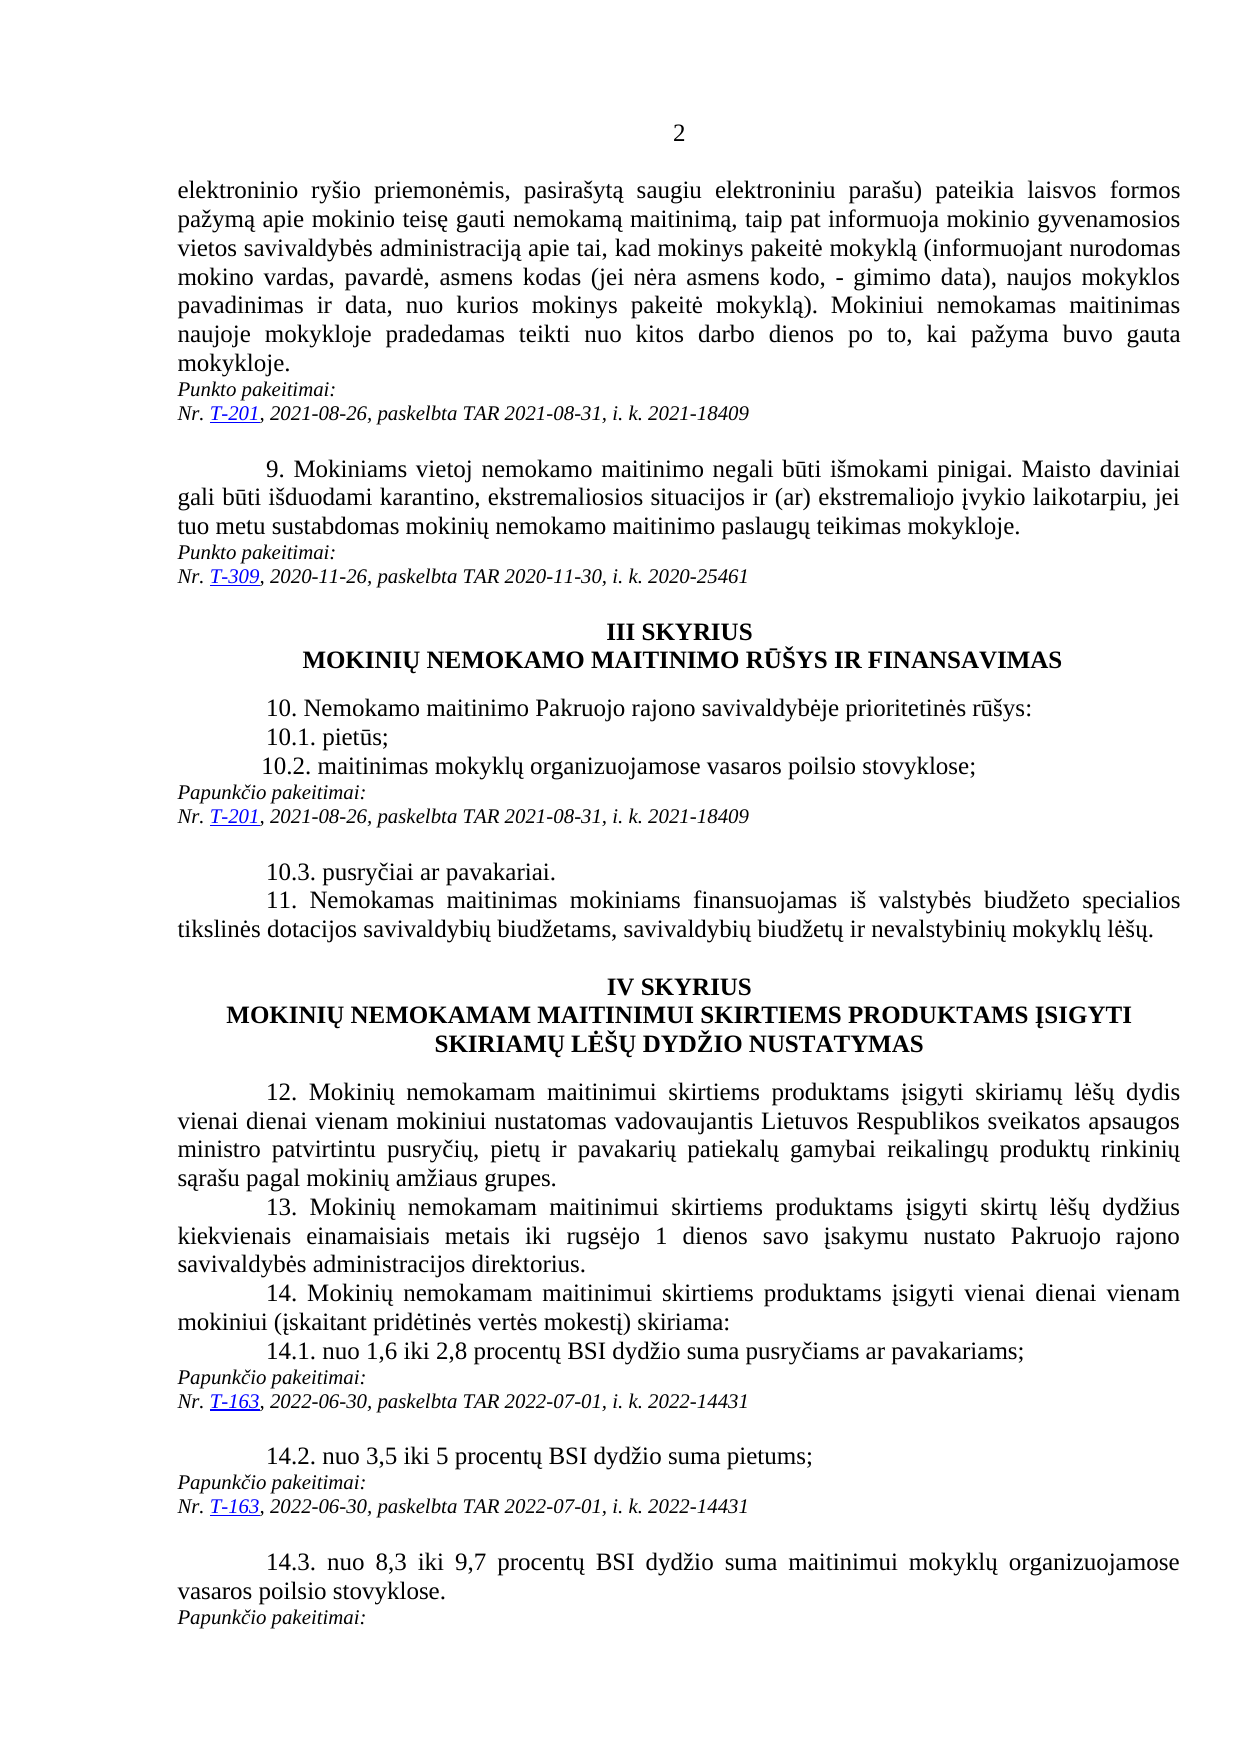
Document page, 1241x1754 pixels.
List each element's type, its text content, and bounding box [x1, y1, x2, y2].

text Papunkčio pakeitimai: [177, 1364, 1181, 1389]
text 14. Mokinių nemokamam maitinimui skirtiems produktams įsigyti vienai dienai vienam mokiniui (įskaitant pridėtinės vertės mokestį) skiriama: [177, 1278, 1181, 1336]
text 9. Mokiniams vietoj nemokamo maitinimo negali būti išmokami pinigai. Maisto daviniai gali būti išduodami karantino, ekstremaliosios situacijos ir (ar) ekstremaliojo įvykio laikotarpiu, jei tuo metu sustabdomas mokinių nemokamo maitinimo paslaugų teikimas mokykloje. [177, 454, 1181, 540]
text 14.2. nuo 3,5 iki 5 procentų BSI dydžio suma pietums; [177, 1441, 1181, 1470]
text 10. Nemokamo maitinimo Pakruojo rajono savivaldybėje prioritetinės rūšys: [177, 693, 1181, 722]
text 11. Nemokamas maitinimas mokiniams finansuojamas iš valstybės biudžeto specialios tikslinės dotacijos savivaldybių biudžetams, savivaldybių biudžetų ir nevalstybinių mokyklų lėšų. [177, 885, 1181, 943]
text Papunkčio pakeitimai: [177, 1470, 1181, 1494]
text 10.2. maitinimas mokyklų organizuojamose vasaros poilsio stovyklose; [177, 751, 1181, 780]
text elektroninio ryšio priemonėmis, pasirašytą saugiu elektroniniu parašu) pateikia laisvos formos pažymą apie mokinio teisę gauti nemokamą maitinimą, taip pat informuoja mokinio gyvenamosios vietos savivaldybės administraciją apie tai, kad mokinys pakeitė mokyklą (informuojant nurodomas mokino vardas, pavardė, asmens kodas (jei nėra asmens kodo, - gimimo data), naujos mokyklos pavadinimas ir data, nuo kurios mokinys pakeitė mokyklą). Mokiniui nemokamas maitinimas naujoje mokykloje pradedamas teikti nuo kitos darbo dienos po to, kai pažyma buvo gauta mokykloje. [177, 176, 1181, 377]
text 10.3. pusryčiai ar pavakariai. [177, 857, 1181, 885]
text III SKYRIUS [177, 617, 1181, 646]
text Nr. T-163, 2022-06-30, paskelbta TAR 2022-07-01, i. k. 2022-14431 [177, 1494, 1181, 1518]
text Nr. T-201, 2021-08-26, paskelbta TAR 2021-08-31, i. k. 2021-18409 [177, 401, 1181, 425]
text Punkto pakeitimai: [177, 377, 1181, 401]
text Nr. T-309, 2020-11-26, paskelbta TAR 2020-11-30, i. k. 2020-25461 [177, 564, 1181, 588]
text Papunkčio pakeitimai: [177, 780, 1181, 804]
text Nr. T-163, 2022-06-30, paskelbta TAR 2022-07-01, i. k. 2022-14431 [177, 1389, 1181, 1413]
text Punkto pakeitimai: [177, 540, 1181, 564]
text Nr. T-201, 2021-08-26, paskelbta TAR 2021-08-31, i. k. 2021-18409 [177, 804, 1181, 828]
text MOKINIŲ NEMOKAMAM MAITINIMUI SKIRTIEMS PRODUKTAMS ĮSIGYTI SKIRIAMŲ LĖŠŲ DYDŽIO NUSTATYMAS [177, 1000, 1181, 1058]
text MOKINIŲ NEMOKAMO MAITINIMO RŪŠYS IR FINANSAVIMAS [177, 646, 1181, 674]
text Papunkčio pakeitimai: [177, 1604, 1181, 1629]
text IV SKYRIUS [177, 972, 1181, 1000]
text 10.1. pietūs; [177, 722, 1181, 751]
text 12. Mokinių nemokamam maitinimui skirtiems produktams įsigyti skiriamų lėšų dydis vienai dienai vienam mokiniui nustatomas vadovaujantis Lietuvos Respublikos sveikatos apsaugos ministro patvirtintu pusryčių, pietų ir pavakarių patiekalų gamybai reikalingų produktų rinkinių sąrašu pagal mokinių amžiaus grupes. [177, 1077, 1181, 1192]
text 14.3. nuo 8,3 iki 9,7 procentų BSI dydžio suma maitinimui mokyklų organizuojamose vasaros poilsio stovyklose. [177, 1547, 1181, 1604]
text 14.1. nuo 1,6 iki 2,8 procentų BSI dydžio suma pusryčiams ar pavakariams; [177, 1336, 1181, 1364]
text 13. Mokinių nemokamam maitinimui skirtiems produktams įsigyti skirtų lėšų dydžius kiekvienais einamaisiais metais iki rugsėjo 1 dienos savo įsakymu nustato Pakruojo rajono savivaldybės administracijos direktorius. [177, 1192, 1181, 1278]
